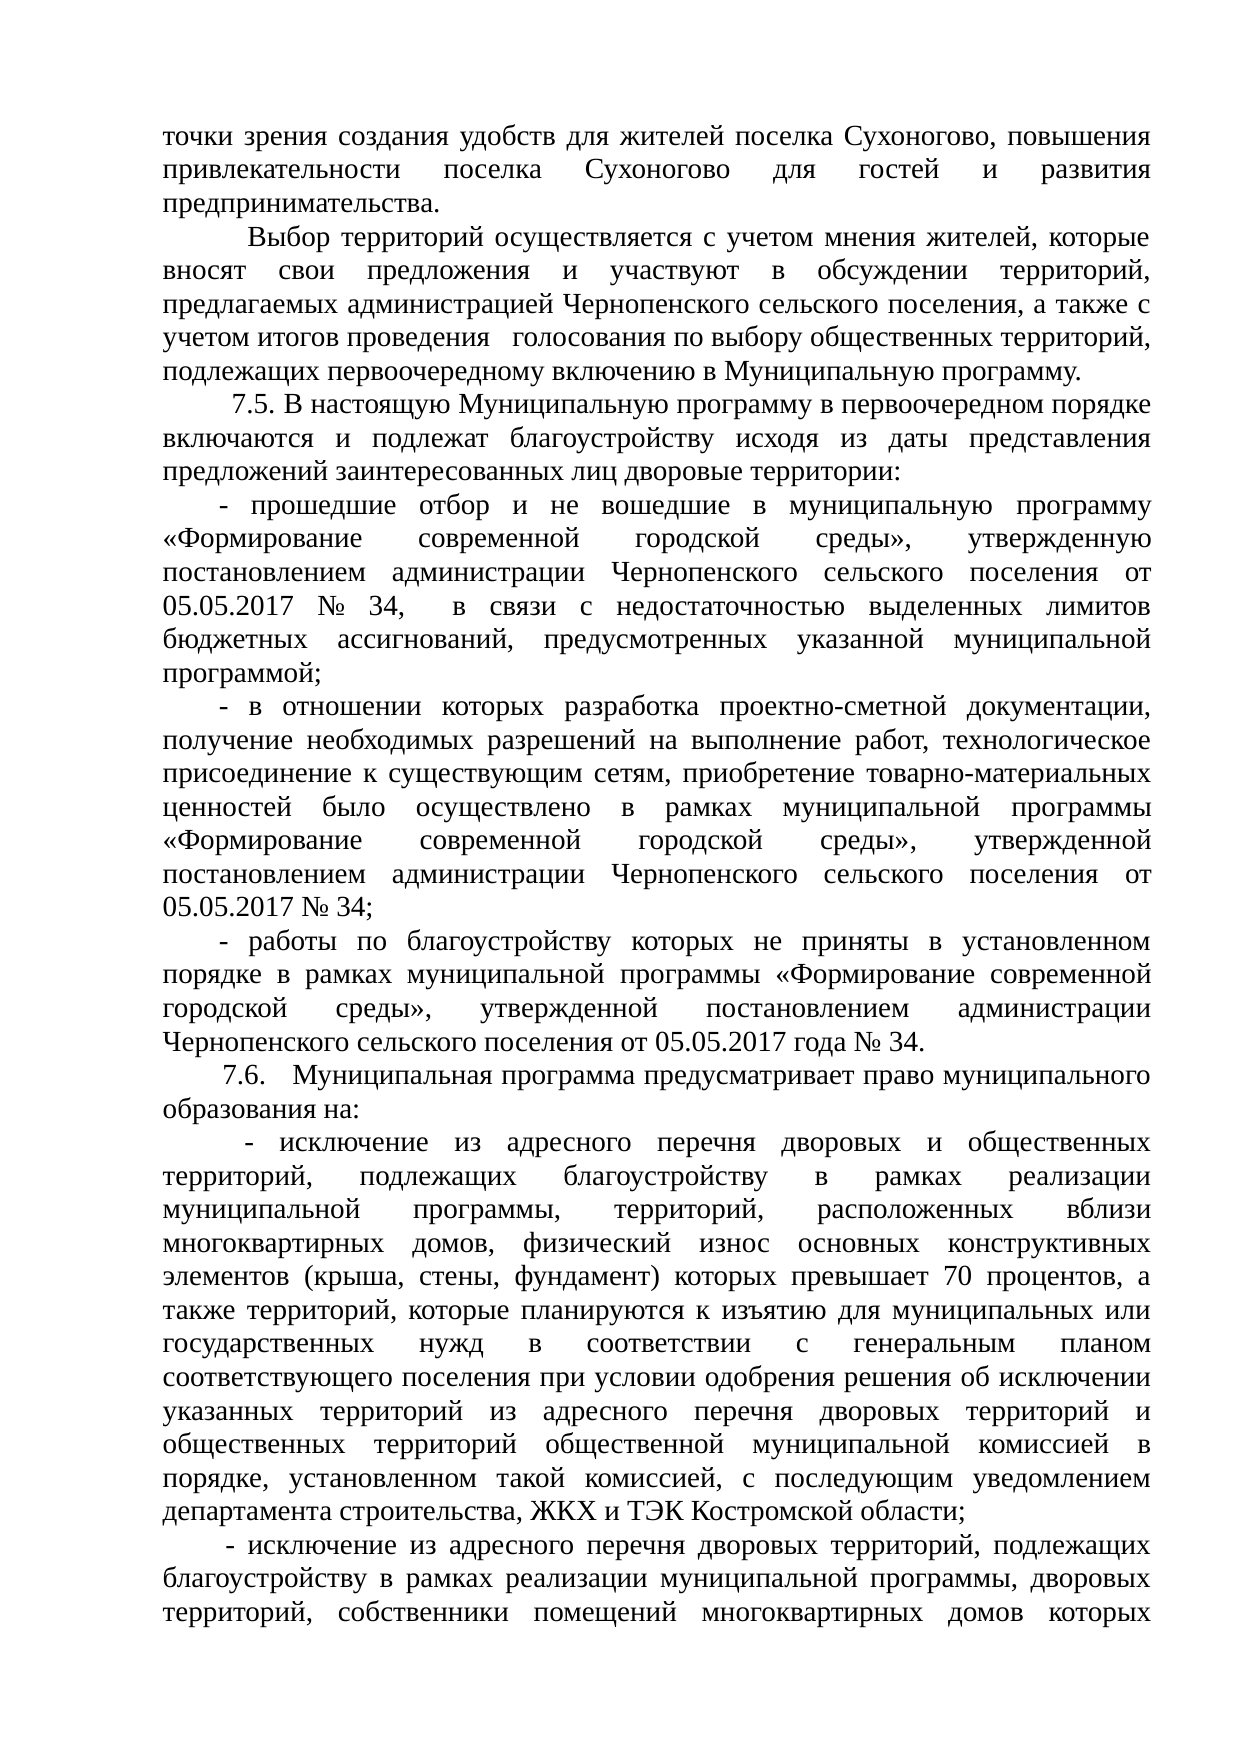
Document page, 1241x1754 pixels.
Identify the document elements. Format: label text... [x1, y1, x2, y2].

text - в отношении которых разработка проектно-сметной документации, получение необходимых разрешений на выполнение работ, технологическое присоединение к существующим сетям, приобретение товарно-материальных ценностей было осуществлено в рамках муниципальной программы «Формирование современной городской среды», утвержденной постановлением администрации Чернопенского сельского поселения от 05.05.2017 № 34; [162, 688, 1152, 923]
text 7.5. В настоящую Муниципальную программу в первоочередном порядке включаются и подлежат благоустройству исходя из даты представления предложений заинтересованных лиц дворовые территории: [162, 386, 1152, 487]
text Выбор территорий осуществляется с учетом мнения жителей, которые вносят свои предложения и участвуют в обсуждении территорий, предлагаемых администрацией Чернопенского сельского поселения, а также с учетом итогов проведения голосования по выбору общественных территорий, подлежащих первоочередному включению в Муниципальную программу. [162, 219, 1152, 386]
text точки зрения создания удобств для жителей поселка Сухоногово, повышения привлекательности поселка Сухоногово для гостей и развития предпринимательства. [162, 118, 1152, 219]
text - исключение из адресного перечня дворовых и общественных территорий, подлежащих благоустройству в рамках реализации муниципальной программы, территорий, расположенных вблизи многоквартирных домов, физический износ основных конструктивных элементов (крыша, стены, фундамент) которых превышает 70 процентов, а также территорий, которые планируются к изъятию для муниципальных или государственных нужд в соответствии с генеральным планом соответствующего поселения при условии одобрения решения об исключении указанных территорий из адресного перечня дворовых территорий и общественных территорий общественной муниципальной комиссией в порядке, установленном такой комиссией, с последующим уведомлением департамента строительства, ЖКХ и ТЭК Костромской области; [162, 1124, 1152, 1527]
text - исключение из адресного перечня дворовых территорий, подлежащих благоустройству в рамках реализации муниципальной программы, дворовых территорий, собственники помещений многоквартирных домов которых [162, 1527, 1152, 1627]
text - прошедшие отбор и не вошедшие в муниципальную программу «Формирование современной городской среды», утвержденную постановлением администрации Чернопенского сельского поселения от 05.05.2017 № 34, в связи с недостаточностью выделенных лимитов бюджетных ассигнований, предусмотренных указанной муниципальной программой; [162, 487, 1152, 688]
text 7.6. Муниципальная программа предусматривает право муниципального образования на: [162, 1057, 1152, 1124]
text - работы по благоустройству которых не приняты в установленном порядке в рамках муниципальной программы «Формирование современной городской среды», утвержденной постановлением администрации Чернопенского сельского поселения от 05.05.2017 года № 34. [162, 923, 1152, 1057]
